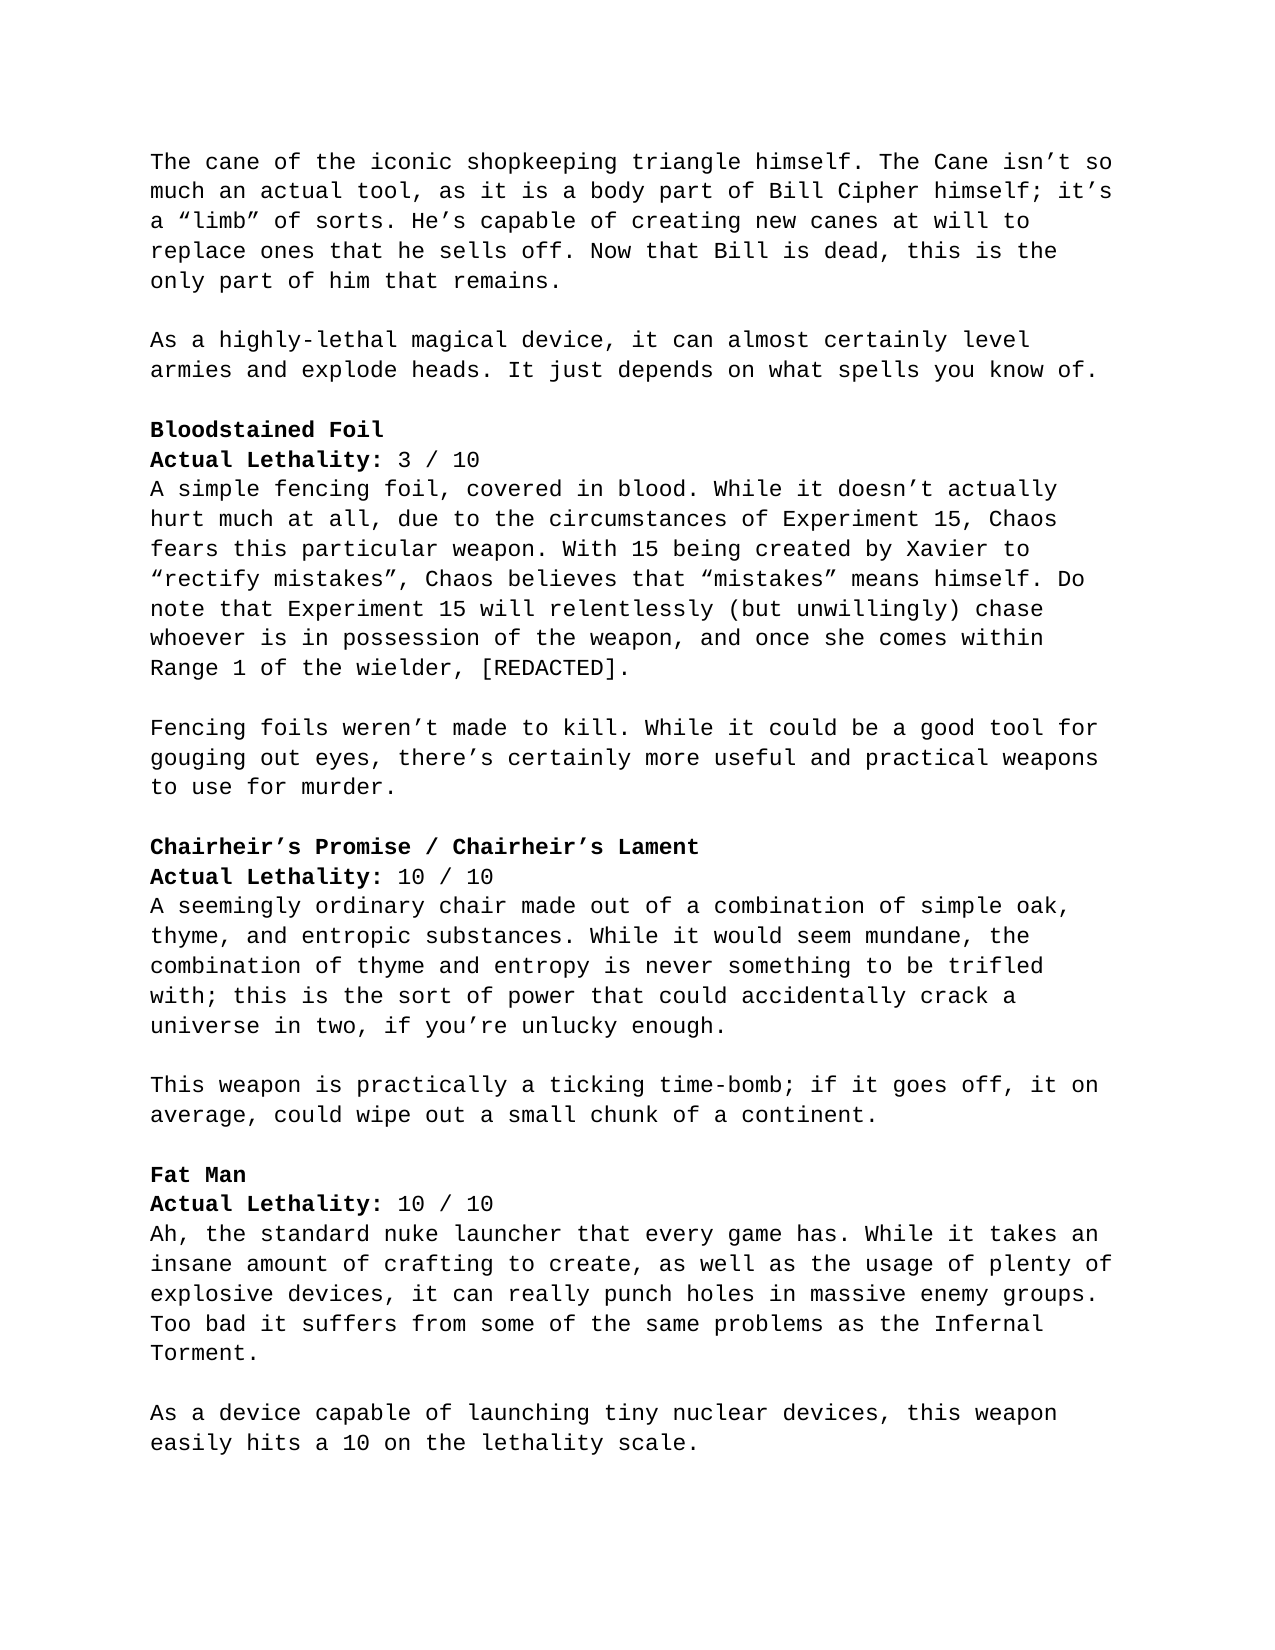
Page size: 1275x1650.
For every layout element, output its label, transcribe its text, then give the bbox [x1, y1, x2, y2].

text A simple fencing foil, covered in blood. While it doesn’t actually hurt much at all, due to the circumstances of Experiment 15, Chaos fears this particular weapon. With 15 being created by Xavier to “rectify mistakes”, Chaos believes that “mistakes” means himself. Do note that Experiment 15 will relentlessly (but unwillingly) chase whoever is in possession of the weapon, and once she comes within Range 1 of the wielder, [REDACTED]. [150, 478, 1125, 682]
text Bloodstained Foil [150, 418, 1125, 444]
text Actual Lethality: 10 / 10 [150, 1193, 1125, 1219]
text Fencing foils weren’t made to kill. While it could be a good tool for gouging out eyes, there’s certainly more useful and practical weapons to use for murder. [150, 716, 1125, 802]
text Fat Man [150, 1163, 1125, 1189]
text The cane of the iconic shopkeeping triangle himself. The Cane isn’t so much an actual tool, as it is a body part of Bill Cipher himself; it’s a “limb” of sorts. He’s capable of creating new canes at will to replace ones that he sells off. Now that Bill is dead, this is the only part of him that remains. [150, 150, 1125, 295]
text As a highly-lethal magical device, it can almost certainly level armies and explode heads. It just depends on what spells you know of. [150, 329, 1125, 384]
text Actual Lethality: 3 / 10 [150, 448, 1125, 474]
text Actual Lethality: 10 / 10 [150, 865, 1125, 891]
text Ah, the standard nuke launcher that every game has. While it takes an insane amount of crafting to create, as well as the usage of plenty of explosive devices, it can really punch holes in massive enemy groups. Too bad it suffers from some of the same problems as the Infernal Torment. [150, 1222, 1125, 1368]
text As a device capable of launching tiny nuclear devices, this weapon easily hits a 10 on the lethality scale. [150, 1401, 1125, 1457]
text This weapon is practically a ticking time-bomb; if it goes off, it on average, could wipe out a small chunk of a continent. [150, 1073, 1125, 1129]
text A seemingly ordinary chair made out of a combination of simple oak, thyme, and entropic substances. While it would seem mundane, the combination of thyme and entropy is never something to be trifled with; this is the sort of power that could accidentally crack a universe in two, if you’re unlucky enough. [150, 895, 1125, 1040]
text Chairheir’s Promise / Chairheir’s Lament [150, 835, 1125, 861]
